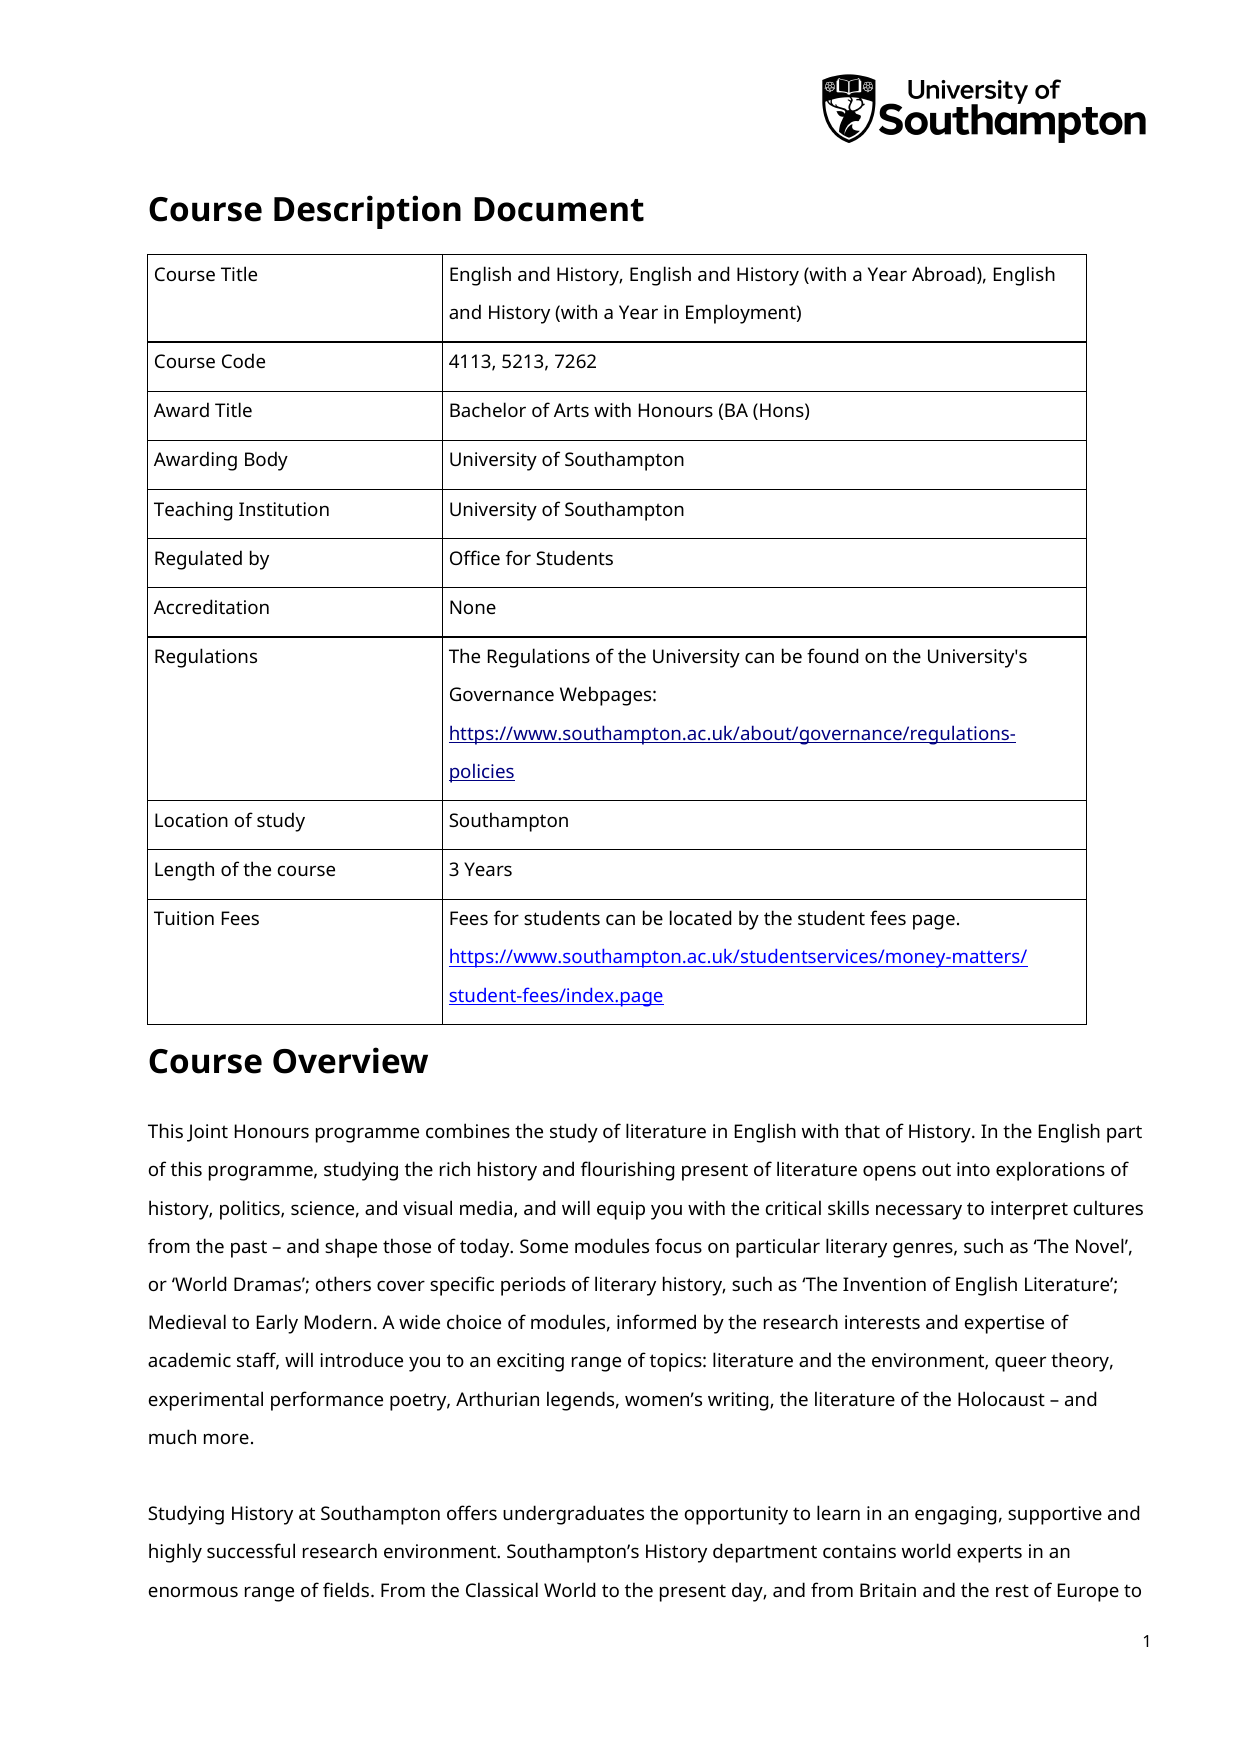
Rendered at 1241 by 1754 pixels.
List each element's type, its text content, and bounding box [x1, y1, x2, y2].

table_cell Southampton [443, 801, 1086, 849]
table_cell Bachelor of Arts with Honours (BA (Hons) [443, 392, 1086, 440]
table_cell Office for Students [443, 539, 1086, 587]
subtitle Course Overview [148, 1038, 1152, 1083]
table_cell The Regulations of the University can be found on the University's Governance Webpages: https://www.southampton.ac.uk/about/governance/regulations-policies [443, 638, 1086, 800]
table_cell University of Southampton [443, 490, 1086, 538]
table_cell Accreditation [148, 588, 442, 636]
table_cell Location of study [148, 801, 442, 849]
table_cell Awarding Body [148, 441, 442, 489]
table_cell Fees for students can be located by the student fees page. https://www.southampton.ac.uk/studentservices/money-matters/student-fees/index.page [443, 900, 1086, 1024]
table_header Course Title [148, 255, 442, 341]
table_cell Teaching Institution [148, 490, 442, 538]
table_cell None [443, 588, 1086, 636]
table_cell Award Title [148, 392, 442, 440]
table_cell 4113, 5213, 7262 [443, 343, 1086, 391]
table_cell Regulations [148, 638, 442, 800]
table_cell Length of the course [148, 850, 442, 898]
table_cell Tuition Fees [148, 900, 442, 1024]
table_header English and History, English and History (with a Year Abroad), English and History (with a Year in Employment) [443, 255, 1086, 341]
table_cell 3 Years [443, 850, 1086, 898]
subtitle Course Description Document [148, 186, 1152, 231]
table_cell Course Code [148, 343, 442, 391]
table_cell Regulated by [148, 539, 442, 587]
text This Joint Honours programme combines the study of literature in English with that of History. In the English part of this programme, studying the rich history and flourishing present of literature opens out into explorations of history, politics, science, and visual media, and will equip you with the critical skills necessary to interpret cultures from the past – and shape those of today. Some modules focus on particular literary genres, such as ‘The Novel’, or ‘World Dramas’; others cover specific periods of literary history, such as ‘The Invention of English Literature’; Medieval to Early Modern. A wide choice of modules, informed by the research interests and expertise of academic staff, will introduce you to an exciting range of topics: literature and the environment, queer theory, experimental performance poetry, Arthurian legends, women’s writing, the literature of the Holocaust – and much more. Studying History at Southampton offers undergraduates the opportunity to learn in an engaging, supportive and highly successful research environment. Southampton’s History department contains world experts in an enormous range of fields. From the Classical World to the present day, and from Britain and the rest of Europe to [148, 1118, 1145, 1603]
table_cell University of Southampton [443, 441, 1086, 489]
